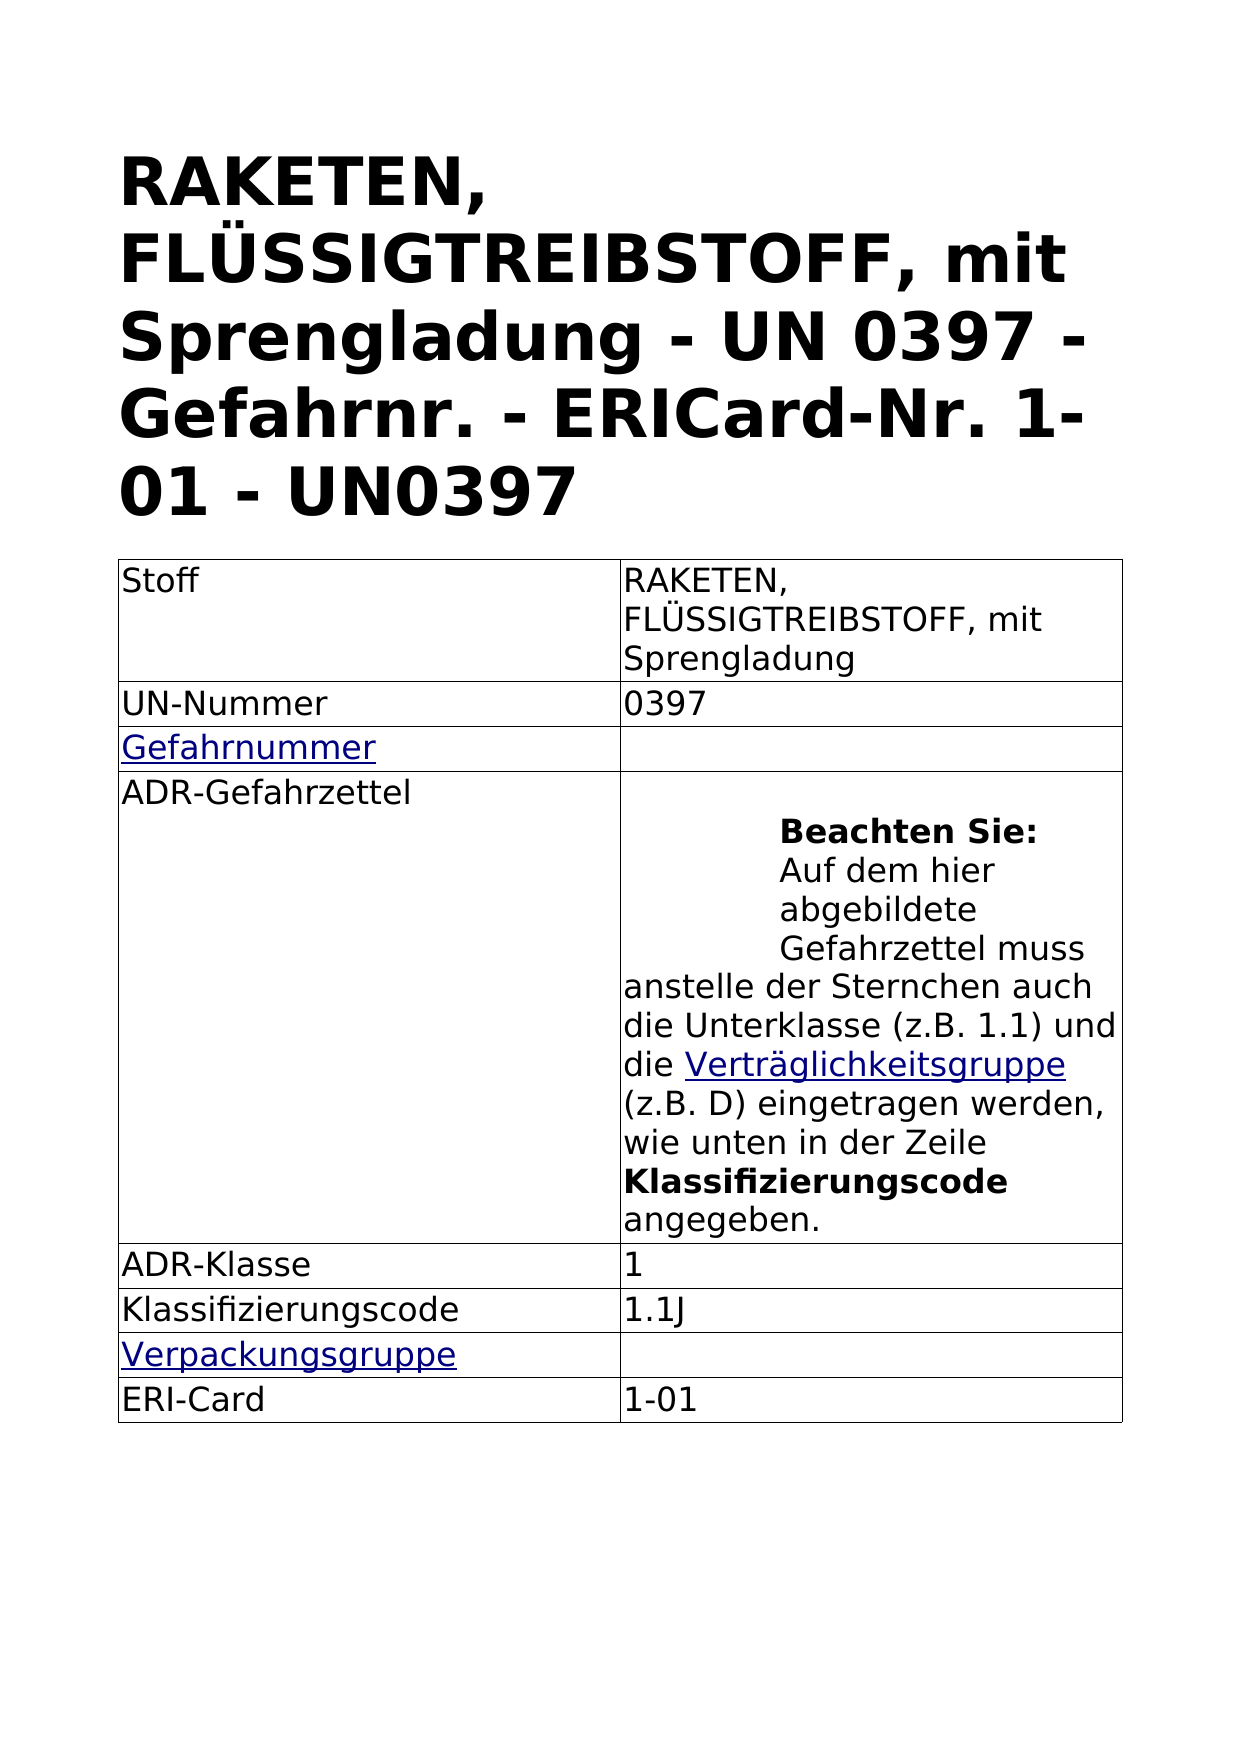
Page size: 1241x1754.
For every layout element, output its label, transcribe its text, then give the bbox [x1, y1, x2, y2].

table_cell 0397 [621, 682, 1122, 726]
table_cell 1-01 [621, 1378, 1122, 1422]
table_cell 1.1J [621, 1289, 1122, 1332]
table_cell Beachten Sie: Auf dem hier abgebildete Gefahrzettel muss anstelle der Sternchen auch die Unterklasse (z.B. 1.1) und die Verträglichkeitsgruppe (z.B. D) eingetragen werden, wie unten in der Zeile Klassifizierungscode angegeben. [621, 772, 1122, 1243]
table_cell Klassifizierungscode [119, 1289, 620, 1332]
table_cell [621, 1333, 1122, 1377]
table_cell ADR-Klasse [119, 1244, 620, 1287]
table_cell ADR-Gefahrzettel [119, 772, 620, 1243]
subtitle RAKETEN, FLÜSSIGTREIBSTOFF, mit Sprengladung - UN 0397 - Gefahrnr. - ERICard-Nr. 1-01 - UN0397 [118, 143, 1122, 531]
table_cell 1 [621, 1244, 1122, 1287]
table_header Stoff [119, 560, 620, 681]
table_cell UN-Nummer [119, 682, 620, 726]
table_cell Verpackungsgruppe [119, 1333, 620, 1377]
table_cell ERI-Card [119, 1378, 620, 1422]
table_cell [621, 727, 1122, 771]
table_cell Gefahrnummer [119, 727, 620, 771]
table_header RAKETEN, FLÜSSIGTREIBSTOFF, mit Sprengladung [621, 560, 1122, 681]
